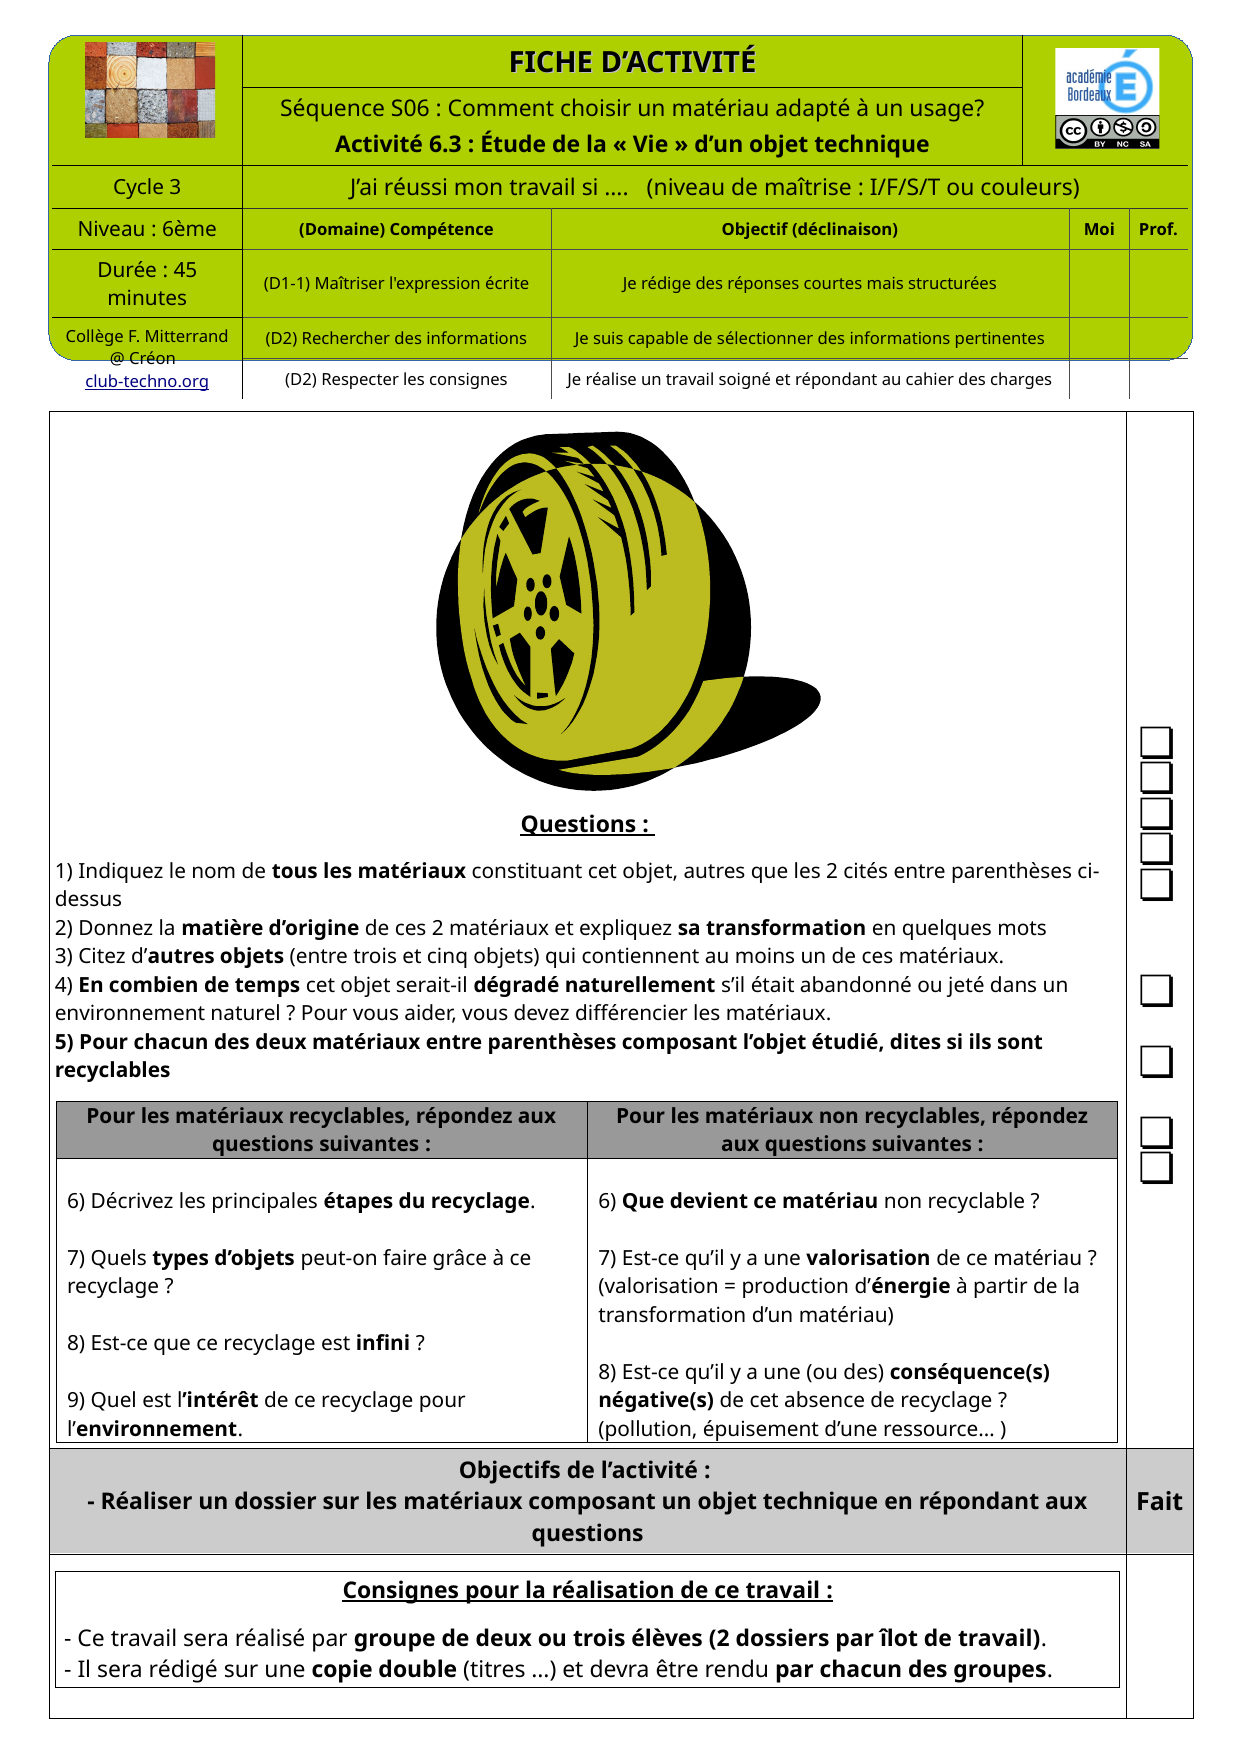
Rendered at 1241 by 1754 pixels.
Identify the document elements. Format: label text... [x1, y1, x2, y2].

table_cell 6) Décrivez les principales étapes du recyclage. 7) Quels types d’objets peut-on faire grâce à ce recyclage ? 8) Est-ce que ce recyclage est infini ? 9) Quel est l’intérêt de ce recyclage pour l’environnement. [57, 1159, 587, 1442]
table_cell [1127, 1555, 1193, 1718]
table_header Fait [1127, 1449, 1193, 1553]
table_cell Consignes pour la réalisation de ce travail : - Ce travail sera réalisé par groupe de deux ou trois élèves (2 dossiers par îlot de travail). - Il sera rédigé sur une copie double (titres …) et devra être rendu par chacun des groupes. [50, 1555, 1126, 1718]
table_cell Questions : 1) Indiquez le nom de tous les matériaux constituant cet objet, autres que les 2 cités entre parenthèses ci-dessus 2) Donnez la matière d’origine de ces 2 matériaux et expliquez sa transformation en quelques mots 3) Citez d’autres objets (entre trois et cinq objets) qui contiennent au moins un de ces matériaux. 4) En combien de temps cet objet serait-il dégradé naturellement s’il était abandonné ou jeté dans un environnement naturel ? Pour vous aider, vous devez différencier les matériaux. 5) Pour chacun des deux matériaux entre parenthèses composant l’objet étudié, dites si ils sont recyclables [50, 412, 1126, 1448]
table_header Pour les matériaux recyclables, répondez aux questions suivantes : [57, 1102, 587, 1158]
picture [85, 42, 216, 138]
table_header Objectifs de l’activité : - Réaliser un dossier sur les matériaux composant un objet technique en répondant aux questions [50, 1449, 1126, 1553]
table_cell ❏ ❏ ❏ ❏ ❏ ❏ ❏ ❏ ❏ [1127, 412, 1193, 1448]
table_cell 6) Que devient ce matériau non recyclable ? 7) Est-ce qu’il y a une valorisation de ce matériau ? (valorisation = production d’énergie à partir de la transformation d’un matériau) 8) Est-ce qu’il y a une (ou des) conséquence(s) négative(s) de cet absence de recyclage ? (pollution, épuisement d’une ressource… ) [588, 1159, 1117, 1442]
picture [1055, 48, 1160, 149]
table_header Pour les matériaux non recyclables, répondez aux questions suivantes : [588, 1102, 1117, 1158]
